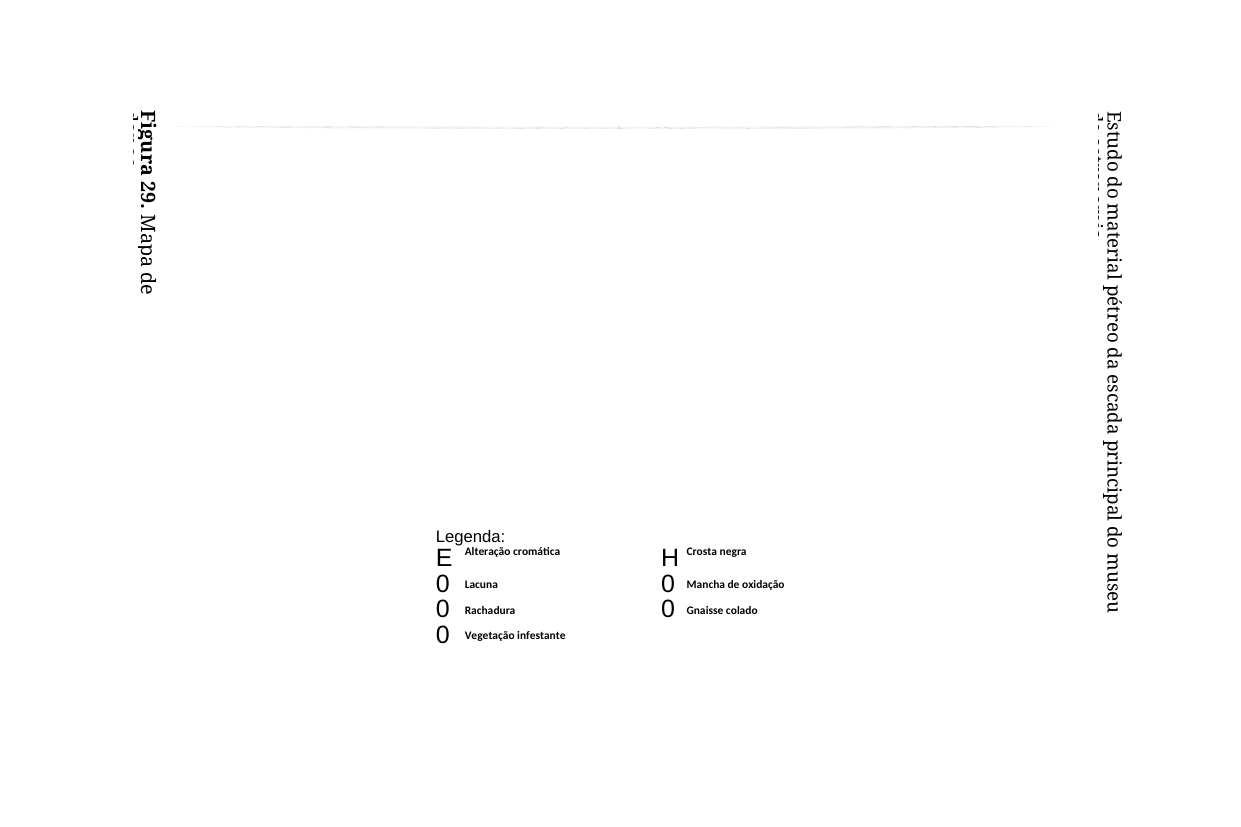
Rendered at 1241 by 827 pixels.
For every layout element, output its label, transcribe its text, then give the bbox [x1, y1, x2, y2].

text Legenda: [436, 529, 815, 546]
table_cell Mancha de oxidação [686, 573, 815, 579]
table_cell 0 [628, 573, 686, 598]
table_header H [628, 546, 686, 572]
table_cell Gnaisse colado [686, 616, 815, 623]
table_cell Gnaisse colado [686, 598, 815, 605]
table_cell Vegetação infestante [465, 624, 627, 630]
table_cell 0 [628, 598, 661, 623]
table_cell [628, 624, 686, 648]
table_cell Vegetação infestante [465, 642, 627, 648]
table_header Crosta negra [686, 557, 815, 572]
table_cell Rachadura [465, 616, 627, 623]
table_cell Rachadura [465, 598, 627, 605]
table_header Alteração cromática [465, 557, 627, 572]
table_cell [686, 624, 815, 648]
text Figura 29. Mapa de danos. [134, 110, 159, 335]
text Estudo do material pétreo da escada principal do museu de astronomia [1098, 111, 1122, 621]
table_cell Lacuna [465, 591, 627, 598]
table_cell Lacuna [465, 573, 627, 579]
table_cell Mancha de oxidação [686, 591, 815, 598]
